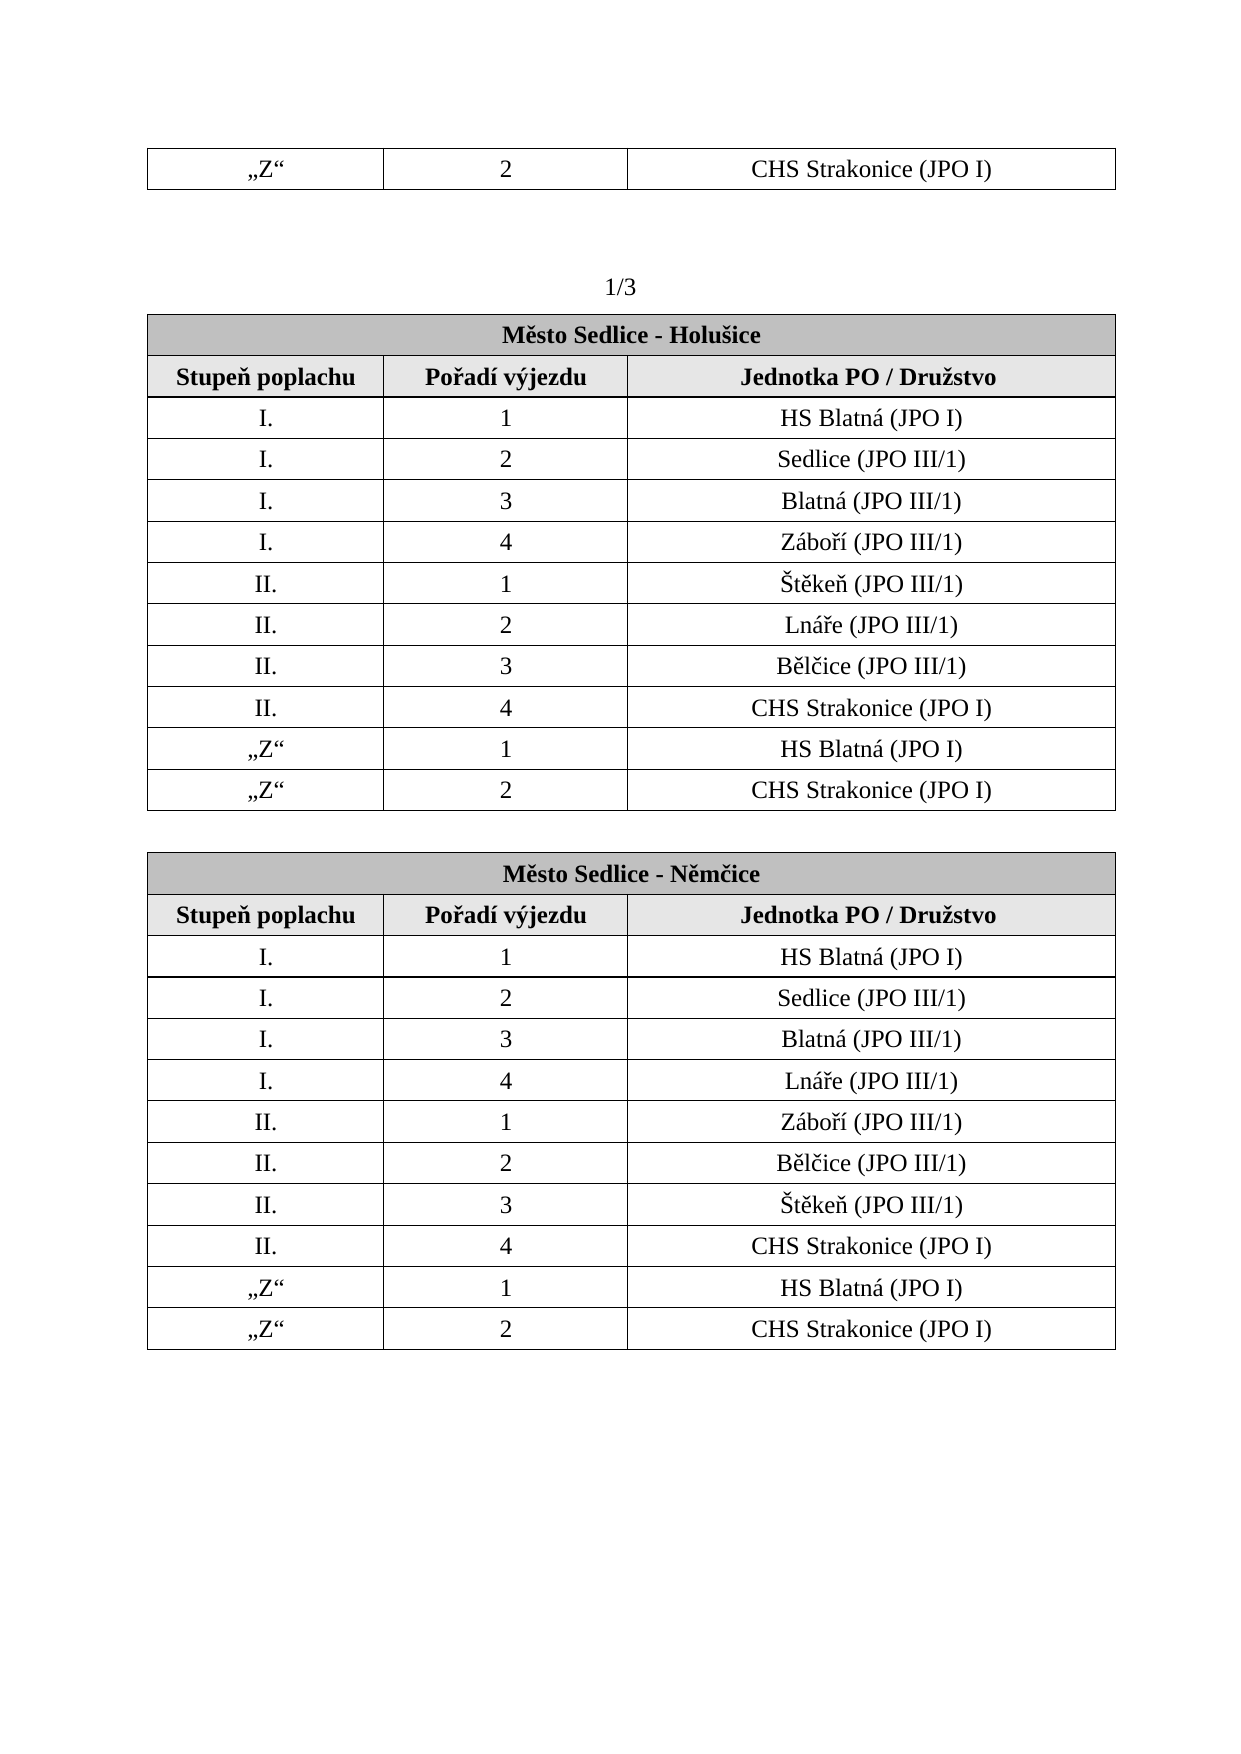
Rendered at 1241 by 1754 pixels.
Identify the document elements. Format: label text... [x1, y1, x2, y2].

table_cell 1 [384, 728, 627, 769]
table_cell Štěkeň (JPO III/1) [628, 1184, 1115, 1224]
table_cell 2 [384, 604, 627, 644]
table_cell 1 [384, 563, 627, 603]
table_cell Blatná (JPO III/1) [628, 1019, 1115, 1059]
table_cell Sedlice (JPO III/1) [628, 978, 1115, 1018]
table_cell I. [148, 398, 383, 438]
table_cell II. [148, 1143, 383, 1183]
table_cell 2 [384, 149, 627, 189]
table_cell „Z“ [148, 728, 383, 769]
table_cell 2 [384, 1308, 627, 1348]
table_cell 2 [384, 978, 627, 1018]
table_cell „Z“ [148, 149, 383, 189]
table_cell II. [148, 1101, 383, 1142]
table_cell 1 [384, 1267, 627, 1307]
table_cell Lnáře (JPO III/1) [628, 1060, 1115, 1100]
table_cell Lnáře (JPO III/1) [628, 604, 1115, 644]
table_cell Záboří (JPO III/1) [628, 1101, 1115, 1142]
table_cell I. [148, 439, 383, 479]
table_cell CHS Strakonice (JPO I) [628, 770, 1115, 810]
table_cell 2 [384, 1143, 627, 1183]
table_cell II. [148, 604, 383, 644]
table_cell Záboří (JPO III/1) [628, 522, 1115, 562]
table_cell 3 [384, 1184, 627, 1224]
table_cell Sedlice (JPO III/1) [628, 439, 1115, 479]
table_cell Bělčice (JPO III/1) [628, 646, 1115, 686]
table_cell „Z“ [148, 770, 383, 810]
text 1/3 [148, 272, 1093, 301]
table_cell CHS Strakonice (JPO I) [628, 687, 1115, 727]
table_cell I. [148, 1019, 383, 1059]
table_cell Štěkeň (JPO III/1) [628, 563, 1115, 603]
table_cell I. [148, 1060, 383, 1100]
table_cell CHS Strakonice (JPO I) [628, 1226, 1115, 1266]
table_cell 2 [384, 770, 627, 810]
table_cell HS Blatná (JPO I) [628, 1267, 1115, 1307]
table_cell 1 [384, 398, 627, 438]
table_cell 4 [384, 687, 627, 727]
table_cell Jednotka PO / Družstvo [628, 356, 1115, 396]
table_cell 3 [384, 646, 627, 686]
table_cell Stupeň poplachu [148, 895, 383, 935]
table_cell 4 [384, 1060, 627, 1100]
table_cell Stupeň poplachu [148, 356, 383, 396]
table_cell II. [148, 646, 383, 686]
table_cell HS Blatná (JPO I) [628, 936, 1115, 976]
table_cell Jednotka PO / Družstvo [628, 895, 1115, 935]
table_cell I. [148, 522, 383, 562]
table_cell CHS Strakonice (JPO I) [628, 149, 1115, 189]
table_cell Bělčice (JPO III/1) [628, 1143, 1115, 1183]
table_cell 1 [384, 936, 627, 976]
table_cell HS Blatná (JPO I) [628, 728, 1115, 769]
table_cell 2 [384, 439, 627, 479]
table_cell Blatná (JPO III/1) [628, 480, 1115, 521]
table_cell II. [148, 687, 383, 727]
table_cell I. [148, 936, 383, 976]
table_cell I. [148, 480, 383, 521]
table_header Město Sedlice - Němčice [148, 853, 1115, 894]
table_cell HS Blatná (JPO I) [628, 398, 1115, 438]
table_cell I. [148, 978, 383, 1018]
table_cell 3 [384, 1019, 627, 1059]
table_cell II. [148, 1226, 383, 1266]
table_cell II. [148, 1184, 383, 1224]
table_cell „Z“ [148, 1308, 383, 1348]
table_cell „Z“ [148, 1267, 383, 1307]
table_cell CHS Strakonice (JPO I) [628, 1308, 1115, 1348]
table_cell 4 [384, 522, 627, 562]
table_cell Pořadí výjezdu [384, 356, 627, 396]
table_cell 1 [384, 1101, 627, 1142]
table_header Město Sedlice - Holušice [148, 315, 1115, 355]
table_cell 4 [384, 1226, 627, 1266]
table_cell II. [148, 563, 383, 603]
table_cell Pořadí výjezdu [384, 895, 627, 935]
table_cell 3 [384, 480, 627, 521]
